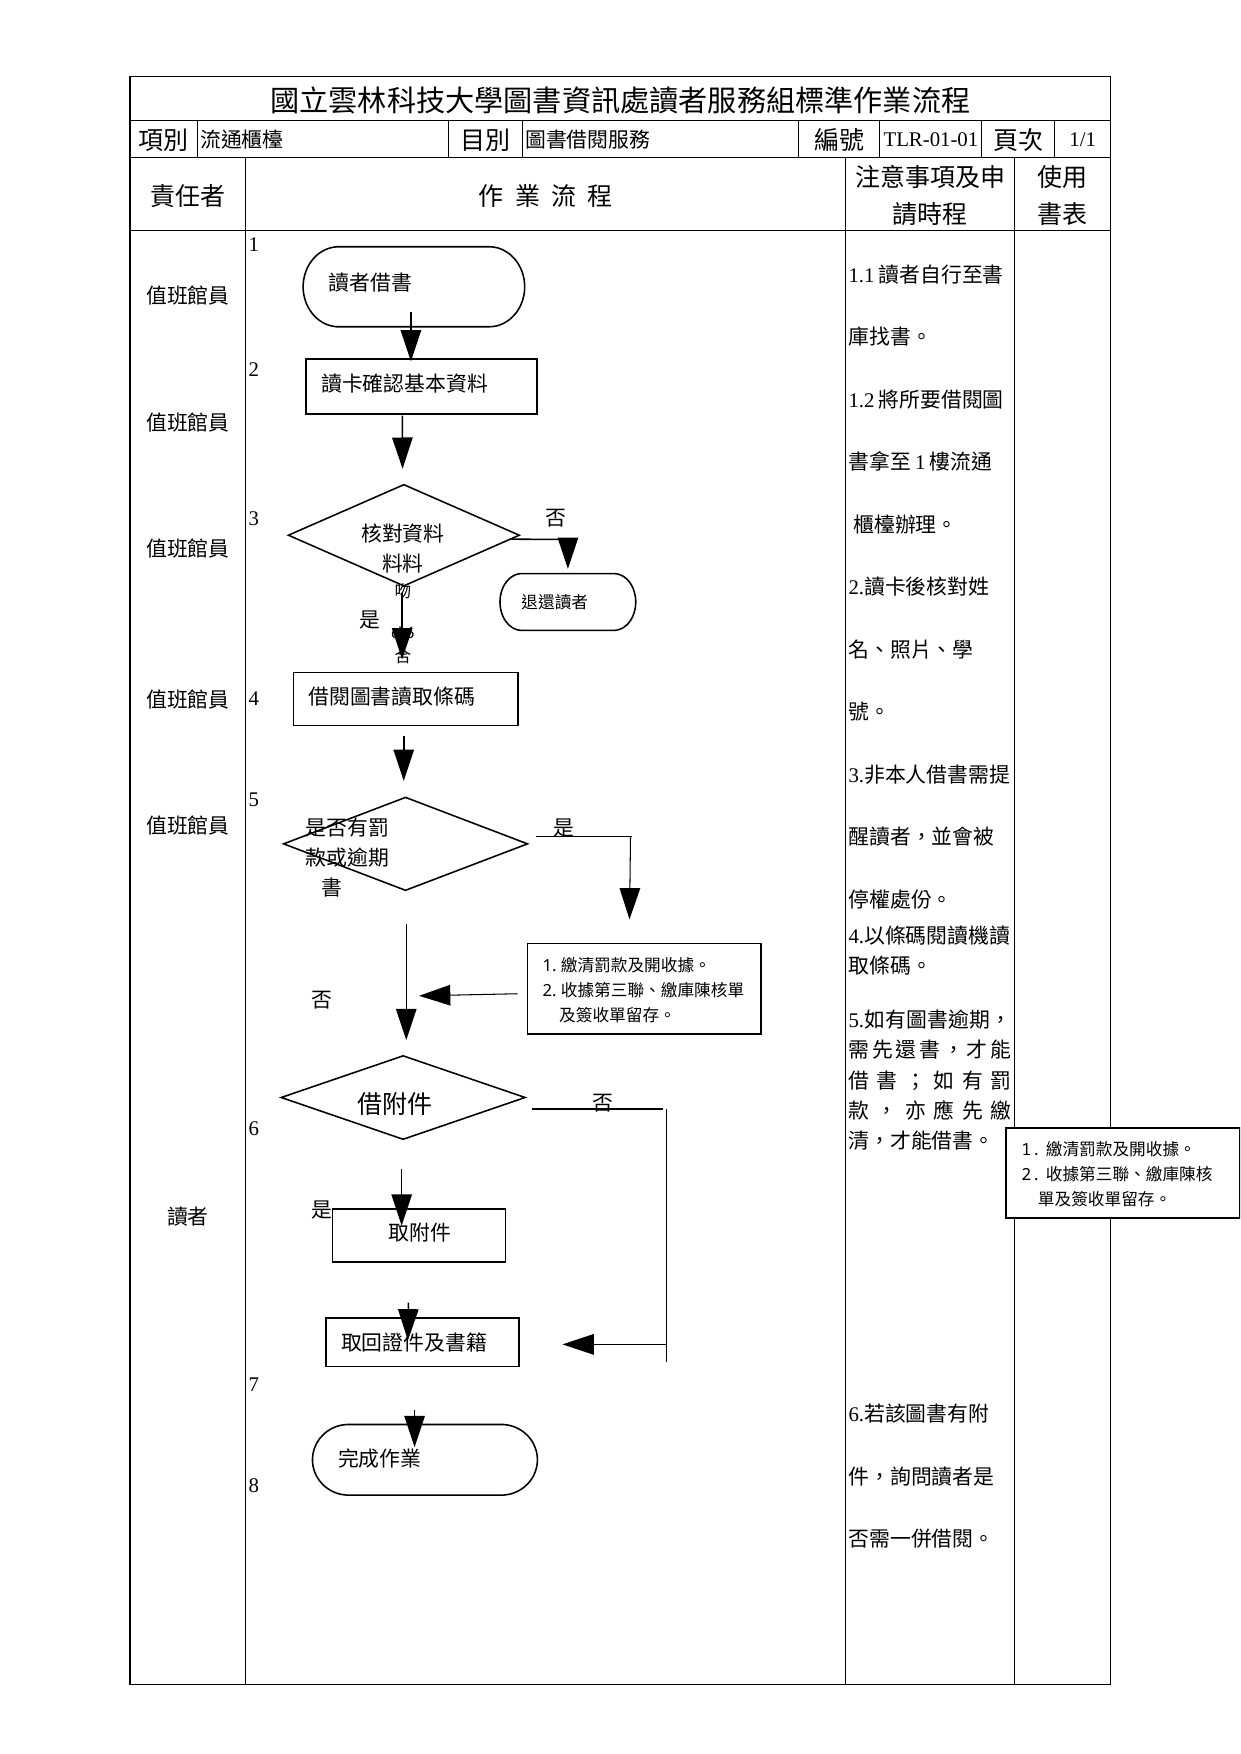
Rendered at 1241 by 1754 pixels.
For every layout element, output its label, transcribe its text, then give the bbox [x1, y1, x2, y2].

table_cell 圖書借閱服務 [523, 121, 798, 157]
table_cell TLR-01-01 [880, 121, 981, 157]
table_cell 項別 [131, 121, 197, 157]
table_header 國立雲林科技大學圖書資訊處讀者服務組標準作業流程 [131, 77, 1110, 119]
table_cell 1/1 [1055, 121, 1110, 157]
table_cell [1015, 1219, 1110, 1683]
table_cell 編號 [799, 121, 879, 157]
table_cell 1.1讀者自行至書 庫找書。 1.2將所要借閱圖 書拿至1樓流通櫃檯辦理。 2.讀卡後核對姓名、照片、學號。 3.非本人借書需提醒讀者，並會被停權處份。 4.以條碼閱讀機讀 取條碼。 5.如有圖書逾期，需先還書，才能借書；如有罰款，亦應先繳清，才能借書。 6.若該圖書有附件，詢問讀者是否需一併借閱。 [846, 231, 1014, 1683]
table_cell 流通櫃檯 [198, 121, 448, 157]
table_cell 使用 書表 [1015, 158, 1110, 230]
table_cell [1015, 231, 1110, 1127]
table_cell 頁次 [982, 121, 1054, 157]
table_cell 1 2 3 否 是 4 5 是否有罰 是 款或逾期 書 否 否 6 是 7 8 [246, 231, 845, 1683]
table_cell 值班館員 值班館員 值班館員 值班館員 值班館員 讀者 [131, 231, 245, 1683]
table_cell 作 業 流 程 [246, 158, 845, 230]
table_cell 責任者 [131, 158, 245, 230]
table_cell 注意事項及申請時程 [846, 158, 1014, 230]
table_cell 目別 [449, 121, 522, 157]
